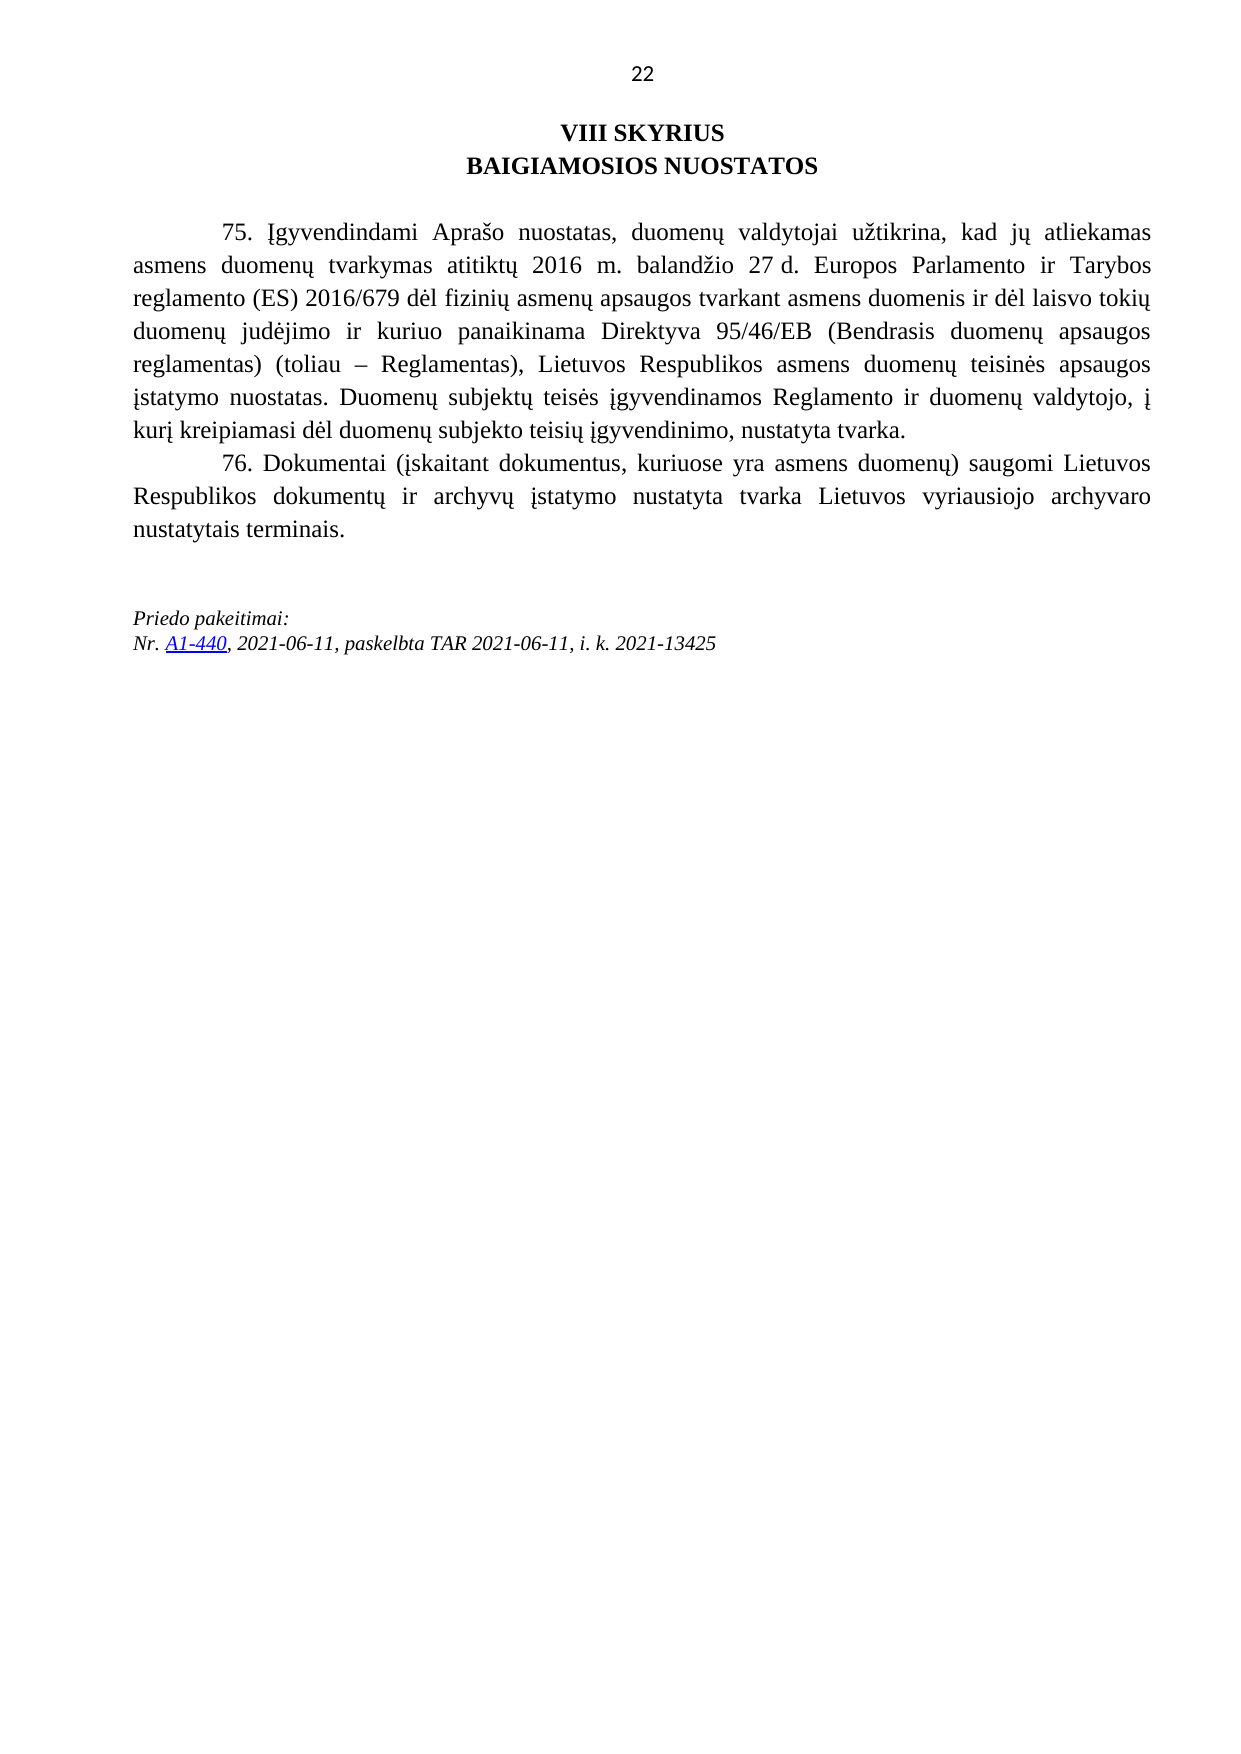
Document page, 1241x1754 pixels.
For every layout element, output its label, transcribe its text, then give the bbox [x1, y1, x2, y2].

text 76. Dokumentai (įskaitant dokumentus, kuriuose yra asmens duomenų) saugomi Lietuvos Respublikos dokumentų ir archyvų įstatymo nustatyta tvarka Lietuvos vyriausiojo archyvaro nustatytais terminais. [133, 448, 1152, 543]
text VIII SKYRIUS [133, 118, 1152, 147]
text Nr. A1-440, 2021-06-11, paskelbta TAR 2021-06-11, i. k. 2021-13425 [133, 630, 1152, 654]
text BAIGIAMOSIOS NUOSTATOS [133, 151, 1152, 180]
text 75. Įgyvendindami Aprašo nuostatas, duomenų valdytojai užtikrina, kad jų atliekamas asmens duomenų tvarkymas atitiktų 2016 m. balandžio 27 d. Europos Parlamento ir Tarybos reglamento (ES) 2016/679 dėl fizinių asmenų apsaugos tvarkant asmens duomenis ir dėl laisvo tokių duomenų judėjimo ir kuriuo panaikinama Direktyva 95/46/EB (Bendrasis duomenų apsaugos reglamentas) (toliau ‒ Reglamentas), Lietuvos Respublikos asmens duomenų teisinės apsaugos įstatymo nuostatas. Duomenų subjektų teisės įgyvendinamos Reglamento ir duomenų valdytojo, į kurį kreipiamasi dėl duomenų subjekto teisių įgyvendinimo, nustatyta tvarka. [133, 217, 1152, 444]
text Priedo pakeitimai: [133, 606, 1152, 630]
